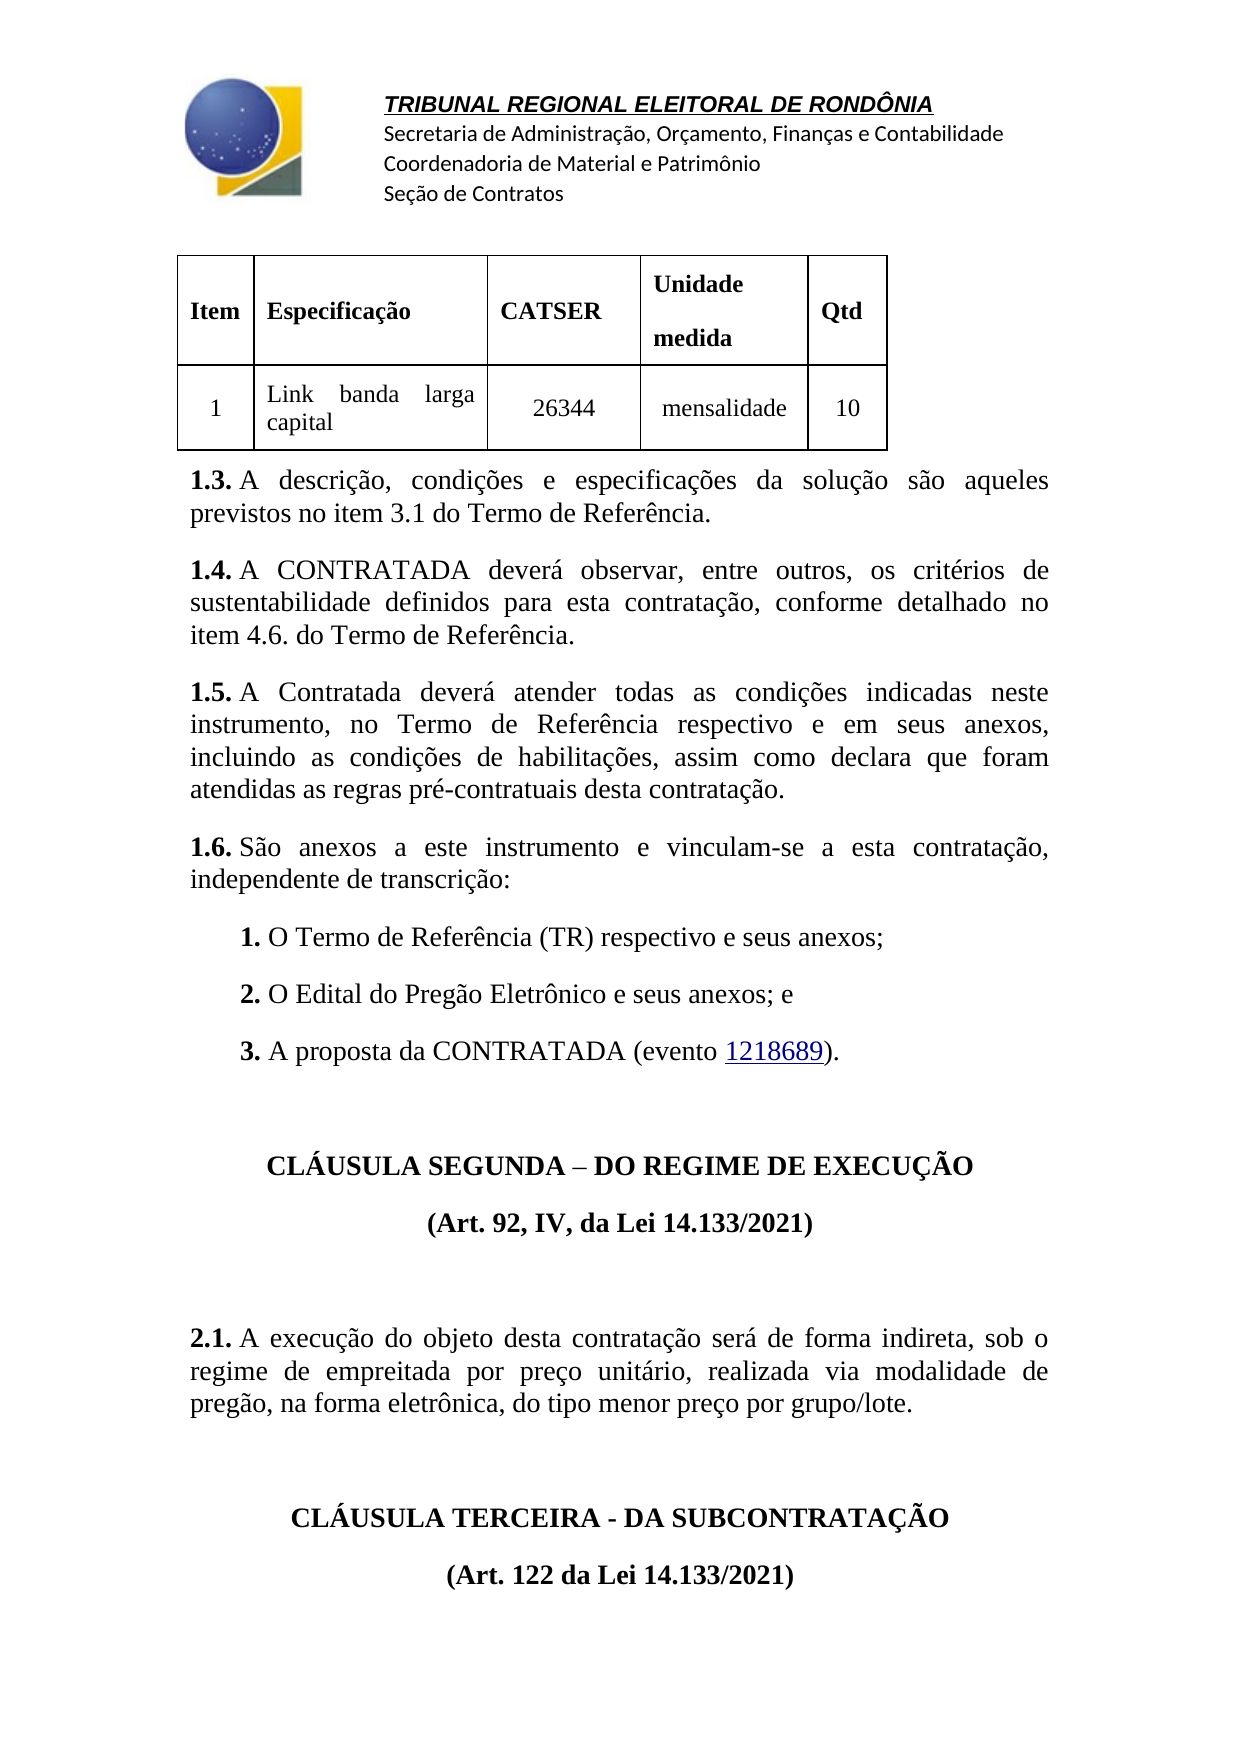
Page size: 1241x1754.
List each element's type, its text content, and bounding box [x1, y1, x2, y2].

text (Art. 92, IV, da Lei 14.133/2021) [190, 1207, 1051, 1239]
table_header Qtd [809, 256, 886, 364]
table_cell mensalidade [641, 366, 807, 449]
text CLÁUSULA SEGUNDA – DO REGIME DE EXECUÇÃO [190, 1149, 1051, 1182]
text 2. O Edital do Pregão Eletrônico e seus anexos; e [240, 977, 1051, 1009]
text 1.6. São anexos a este instrumento e vinculam-se a esta contratação, independente de transcrição: [190, 830, 1051, 894]
text 1.3. A descrição, condições e especificações da solução são aqueles previstos no item 3.1 do Termo de Referência. [190, 463, 1051, 528]
text (Art. 122 da Lei 14.133/2021) [190, 1558, 1051, 1591]
text 1.5. A Contratada deverá atender todas as condições indicadas neste instrumento, no Termo de Referência respectivo e em seus anexos, incluindo as condições de habilitações, assim como declara que foram atendidas as regras pré-contratuais desta contratação. [190, 675, 1051, 805]
text 1.4. A CONTRATADA deverá observar, entre outros, os critérios de sustentabilidade definidos para esta contratação, conforme detalhado no item 4.6. do Termo de Referência. [190, 553, 1051, 650]
table_header Item [178, 256, 253, 364]
table_header Unidade medida [641, 256, 807, 364]
table_cell 26344 [488, 366, 640, 449]
table_header Especificação [255, 256, 487, 364]
text 3. A proposta da CONTRATADA (evento 1218689). [240, 1034, 1051, 1067]
text 2.1. A execução do objeto desta contratação será de forma indireta, sob o regime de empreitada por preço unitário, realizada via modalidade de pregão, na forma eletrônica, do tipo menor preço por grupo/lote. [190, 1321, 1051, 1418]
table_cell 10 [809, 366, 886, 449]
table_cell Link banda larga capital [255, 366, 487, 449]
table_cell 1 [178, 366, 253, 449]
text CLÁUSULA TERCEIRA - DA SUBCONTRATAÇÃO [190, 1501, 1051, 1533]
table_header CATSER [488, 256, 640, 364]
text 1. O Termo de Referência (TR) respectivo e seus anexos; [240, 919, 1051, 952]
